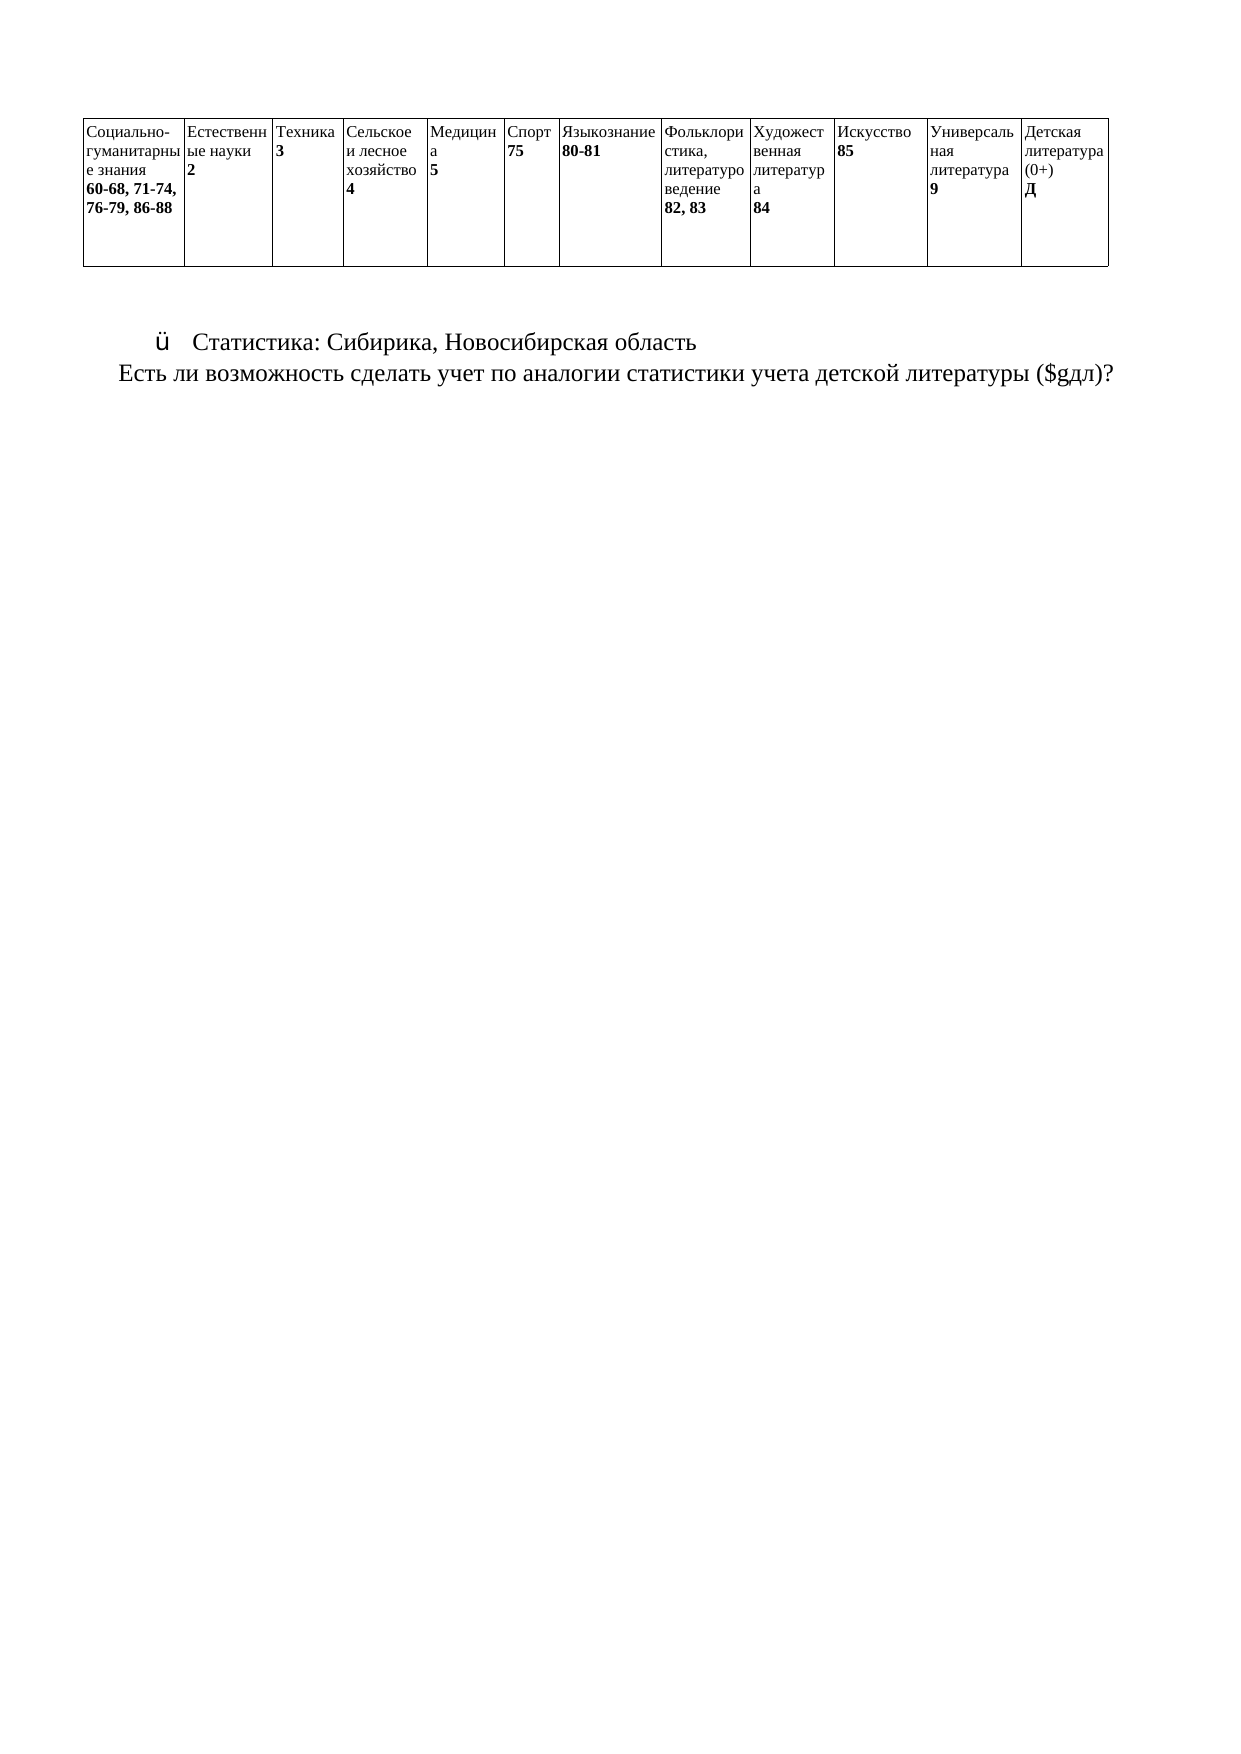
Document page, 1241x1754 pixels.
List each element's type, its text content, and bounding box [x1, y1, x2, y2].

table_header Фольклористика, литературоведение 82, 83 [662, 119, 750, 266]
table_header Социально-гуманитарные знания 60-68, 71-74, 76-79, 86-88 [84, 119, 184, 266]
table_header Искусство 85 [835, 119, 927, 266]
table_header Медицина 5 [428, 119, 504, 266]
table_header Художественная литература 84 [751, 119, 834, 266]
table_header Спорт 75 [505, 119, 559, 266]
table_header Детская литература (0+) Д [1022, 119, 1108, 266]
table_header Естественные науки 2 [185, 119, 272, 266]
table_header Техника 3 [273, 119, 343, 266]
table_header Универсальная литература 9 [928, 119, 1021, 266]
text Есть ли возможность сделать учет по аналогии статистики учета детской литературы ($gдл)? [118, 358, 1122, 386]
table_header Языкознание 80-81 [560, 119, 661, 266]
list Статистика: Сибирика, Новосибирская область [154, 324, 1122, 358]
table_header Сельское и лесное хозяйство 4 [344, 119, 427, 266]
